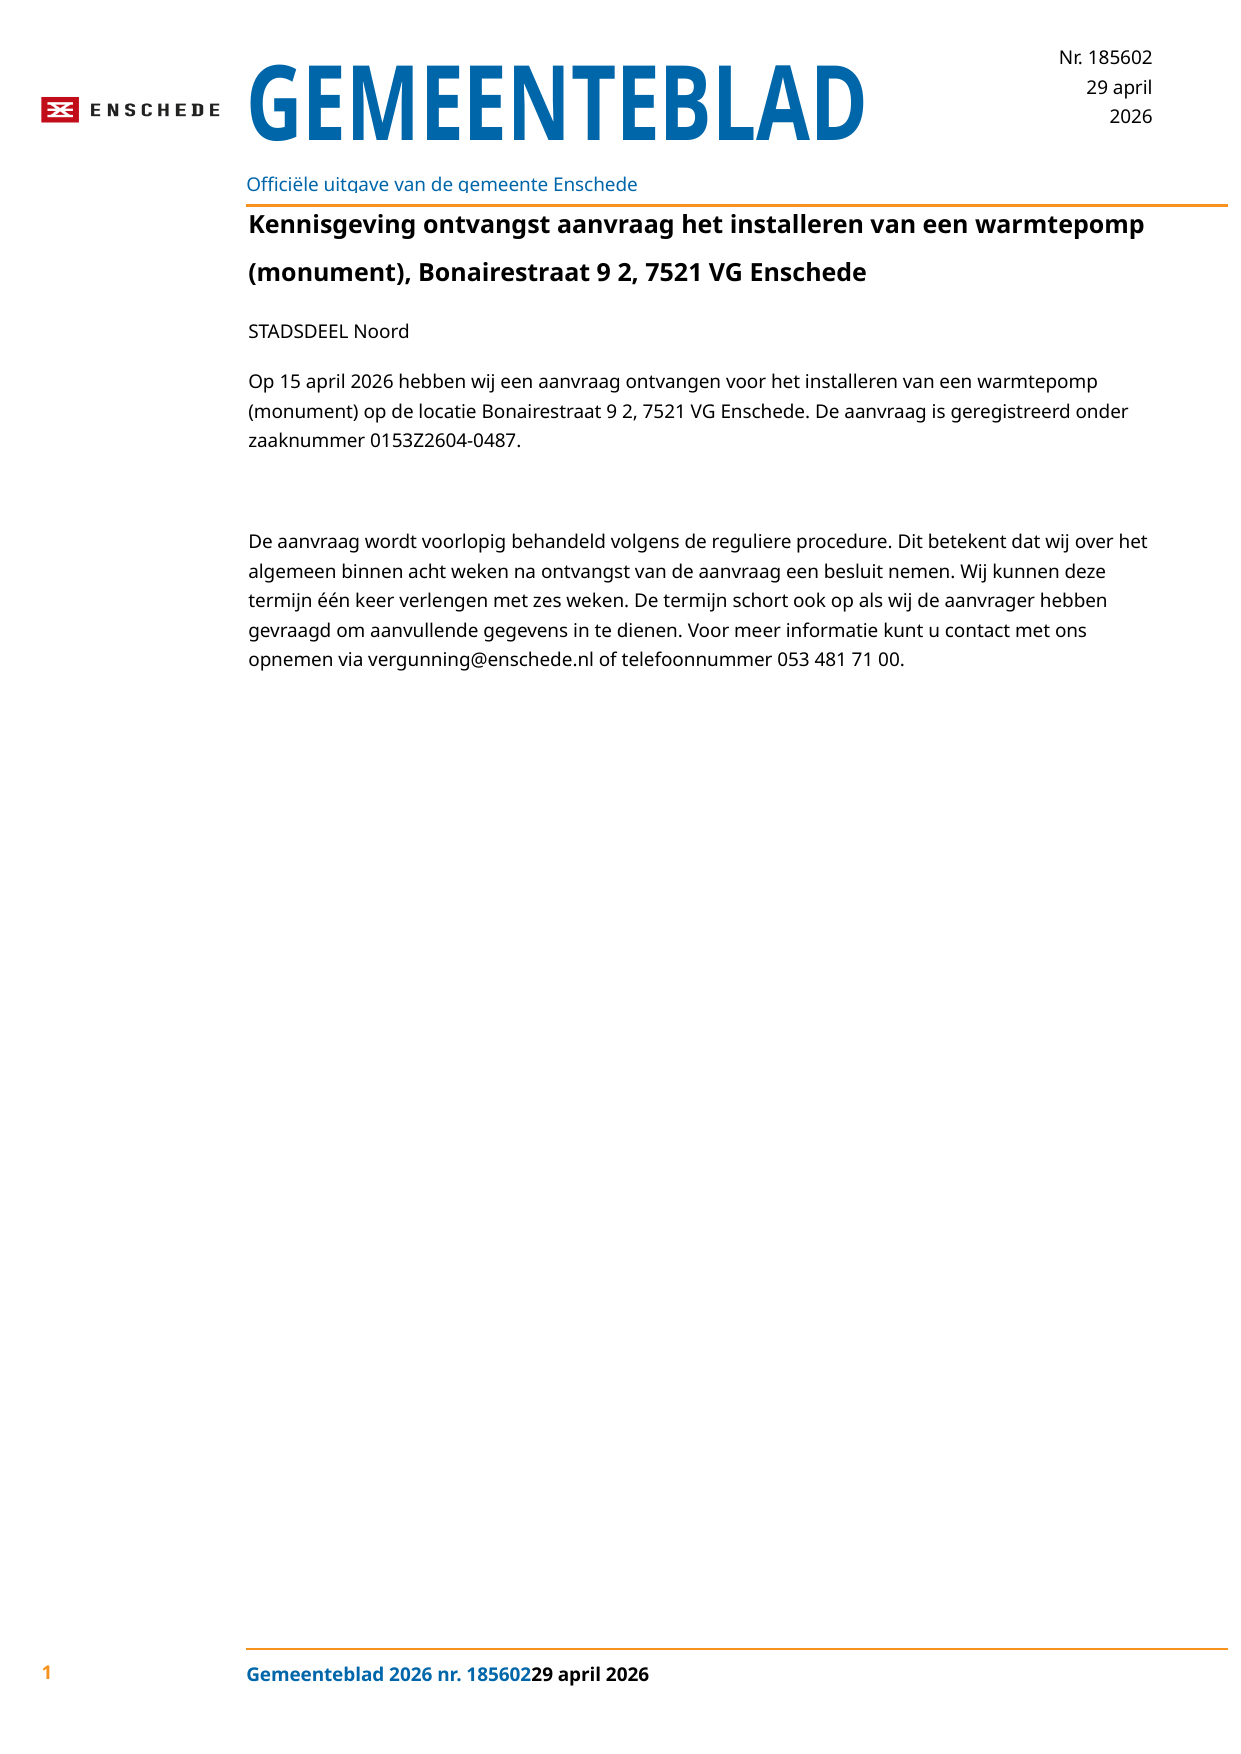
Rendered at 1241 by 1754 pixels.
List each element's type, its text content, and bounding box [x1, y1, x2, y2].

text Op 15 april 2026 hebben wij een aanvraag ontvangen voor het installeren van een warmtepomp (monument) op de locatie Bonairestraat 9 2, 7521 VG Enschede. De aanvraag is geregistreerd onder zaaknummer 0153Z2604-0487. [248, 368, 1152, 453]
text Kennisgeving ontvangst aanvraag het installeren van een warmtepomp (monument), Bonairestraat 9 2, 7521 VG Enschede [248, 207, 1152, 288]
picture [41, 47, 231, 172]
text De aanvraag wordt voorlopig behandeld volgens de reguliere procedure. Dit betekent dat wij over het algemeen binnen acht weken na ontvangst van de aanvraag een besluit nemen. Wij kunnen deze termijn één keer verlengen met zes weken. De termijn schort ook op als wij de aanvrager hebben gevraagd om aanvullende gegevens in te dienen. Voor meer informatie kunt u contact met ons opnemen via vergunning@enschede.nl of telefoonnummer 053 481 71 00. [248, 528, 1152, 672]
text STADSDEEL Noord [248, 318, 1152, 344]
